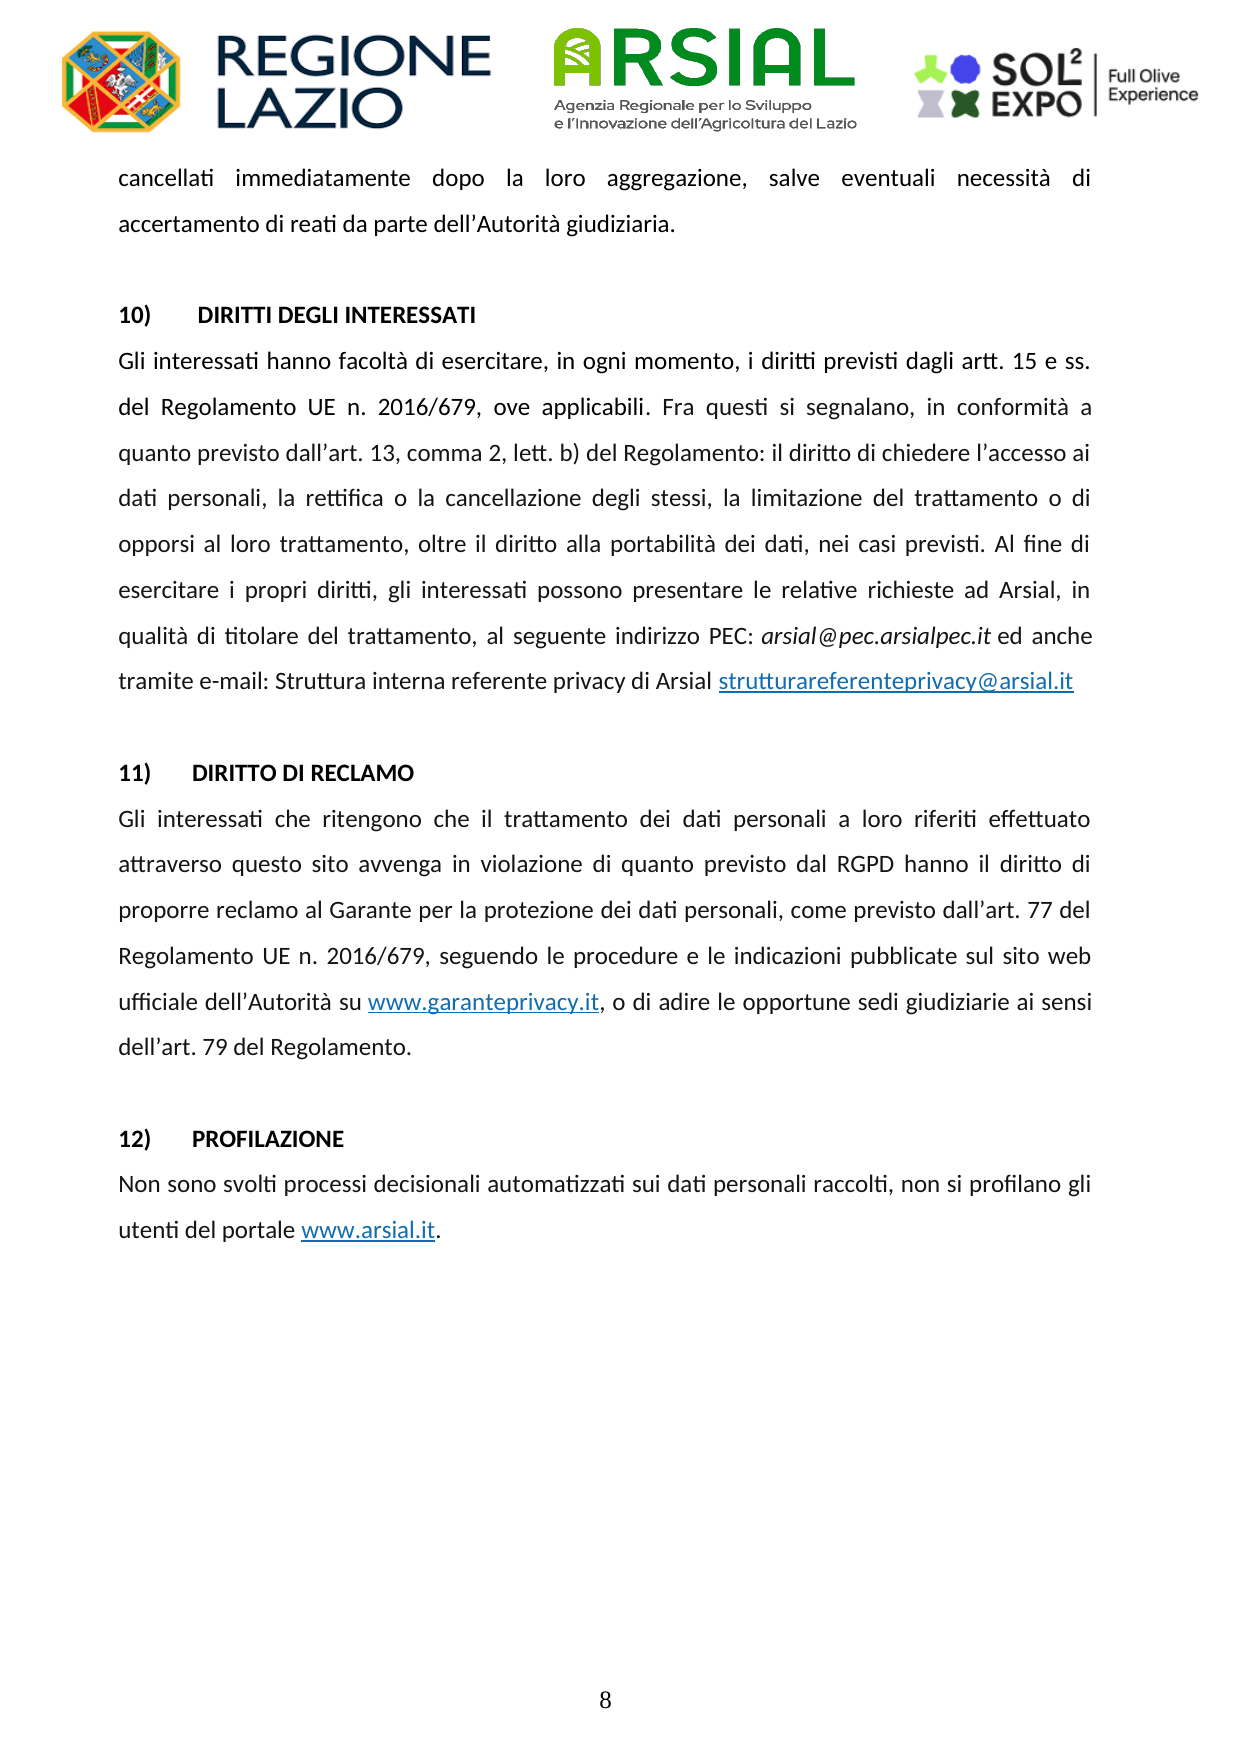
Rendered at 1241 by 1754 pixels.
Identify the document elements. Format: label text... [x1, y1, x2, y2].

text cancellati immediatamente dopo la loro aggregazione, salve eventuali necessità di accertamento di reati da parte dell’Autorità giudiziaria. [118, 162, 1093, 239]
picture [62, 0, 890, 160]
text Gli interessati hanno facoltà di esercitare, in ogni momento, i diritti previsti dagli artt. 15 e ss. del Regolamento UE n. 2016/679, ove applicabili. Fra questi si segnalano, in conformità a quanto previsto dall’art. 13, comma 2, lett. b) del Regolamento: il diritto di chiedere l’accesso ai dati personali, la rettifica o la cancellazione degli stessi, la limitazione del trattamento o di opporsi al loro trattamento, oltre il diritto alla portabilità dei dati, nei casi previsti. Al fine di esercitare i propri diritti, gli interessati possono presentare le relative richieste ad Arsial, in qualità di titolare del trattamento, al seguente indirizzo PEC: arsial@pec.arsialpec.it ed anche tramite e-mail: Struttura interna referente privacy di Arsial strutturareferenteprivacy@arsial.it [118, 345, 1093, 696]
text Non sono svolti processi decisionali automatizzati sui dati personali raccolti, non si profilano gli utenti del portale www.arsial.it. [118, 1168, 1093, 1245]
subtitle PROFILAZIONE [118, 1123, 1093, 1153]
picture [911, 40, 1203, 128]
subtitle DIRITTO DI RECLAMO [118, 757, 1093, 787]
text Gli interessati che ritengono che il trattamento dei dati personali a loro riferiti effettuato attraverso questo sito avvenga in violazione di quanto previsto dal RGPD hanno il diritto di proporre reclamo al Garante per la protezione dei dati personali, come previsto dall’art. 77 del Regolamento UE n. 2016/679, seguendo le procedure e le indicazioni pubblicate sul sito web ufficiale dell’Autorità su www.garanteprivacy.it, o di adire le opportune sedi giudiziarie ai sensi dell’art. 79 del Regolamento. [118, 803, 1093, 1062]
subtitle DIRITTI DEGLI INTERESSATI [118, 300, 1093, 330]
